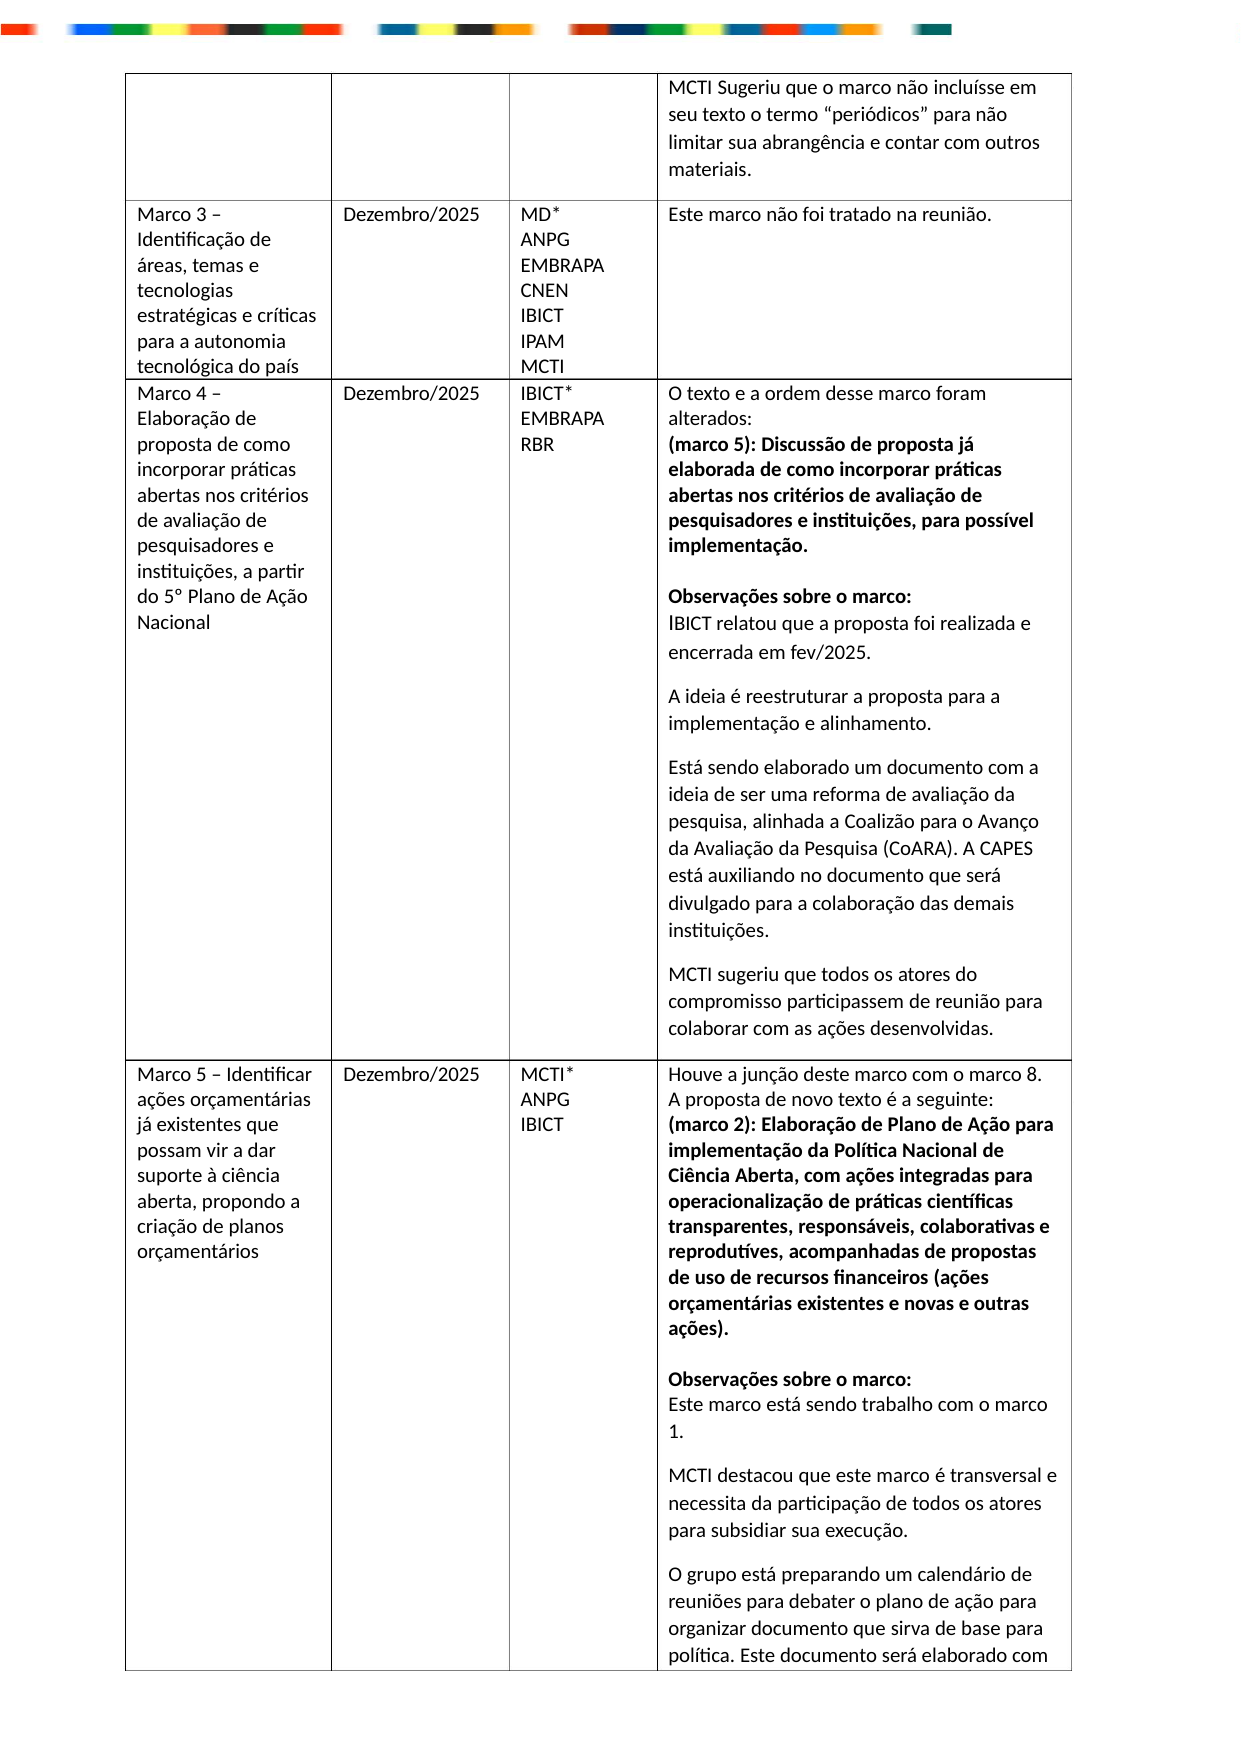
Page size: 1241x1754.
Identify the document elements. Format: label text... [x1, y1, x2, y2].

text pesquisadores e [137, 533, 334, 558]
text MD* [520, 201, 586, 226]
text Dezembro/2025 [343, 201, 506, 226]
text proposta de como [137, 431, 334, 456]
text necessita da participação de todos os atores [668, 1490, 1084, 1515]
text aberta, propondo a [137, 1188, 338, 1213]
text orçamentárias existentes e novas e outras [668, 1290, 1080, 1315]
text tecnologias [137, 277, 258, 303]
text abertas nos critérios [137, 482, 334, 507]
text EMBRAPA [520, 252, 631, 277]
text implementação e alinhamento. [668, 710, 1027, 735]
text Dezembro/2025 [343, 1061, 506, 1086]
text organizar documento que sirva de base para [668, 1615, 1075, 1641]
text de avaliação de [137, 507, 334, 532]
text instituições, a partir [137, 558, 334, 583]
text MCTI destacou que este marco é transversal e [668, 1462, 1084, 1488]
text Identificação de [137, 226, 296, 252]
text IPAM [520, 328, 631, 353]
text pesquisa, alinhada a Coalizão para o Avanço [668, 808, 1065, 834]
text seu texto o termo “periódicos” para não [668, 102, 1066, 127]
text abertas nos critérios de avaliação de [668, 482, 1060, 507]
text Este marco está sendo trabalho com o marco [668, 1392, 1074, 1417]
text implementação. [668, 533, 1060, 558]
text operacionalização de práticas científicas [668, 1188, 1080, 1213]
text para subsidiar sua execução. [668, 1517, 1084, 1542]
text MCTI Sugeriu que o marco não incluísse em [668, 74, 1066, 100]
text RBR [520, 431, 631, 456]
text para a autonomia [137, 328, 342, 353]
text MCTI* [520, 1061, 600, 1086]
text Houve a junção deste marco com o marco 8. [668, 1061, 1080, 1086]
text elaborada de como incorporar práticas [668, 456, 1060, 482]
text está auxiliando no documento que será [668, 863, 1065, 888]
text Está sendo elaborado um documento com a [668, 754, 1065, 779]
text Marco 3 – [137, 201, 296, 226]
text ANPG [520, 226, 631, 252]
text ANPG [520, 1086, 600, 1112]
text incorporar práticas [137, 456, 334, 482]
text encerrada em fev/2025. [668, 639, 897, 664]
text compromisso participassem de reunião para [668, 989, 1068, 1014]
text criação de planos [137, 1213, 338, 1238]
text ações). [668, 1315, 1080, 1340]
text da Avaliação da Pesquisa (CoARA). A CAPES [668, 836, 1065, 861]
text alterados: [668, 405, 1013, 431]
text possam vir a dar [137, 1137, 338, 1162]
text IBICT* [520, 380, 631, 405]
text ações orçamentárias [137, 1086, 338, 1112]
text (marco 5): Discussão de proposta já [668, 431, 1060, 456]
text IBICT relatou que a proposta foi realizada e [668, 609, 1058, 636]
text já existentes que [137, 1112, 338, 1137]
text instituições. [668, 917, 1065, 942]
text Ciência Aberta, com ações integradas para [668, 1162, 1080, 1188]
text áreas, temas e [137, 252, 296, 277]
text EMBRAPA [520, 405, 631, 431]
text 1. [668, 1419, 709, 1444]
text reuniões para debater o plano de ação para [668, 1588, 1075, 1613]
text estratégicas e críticas [137, 303, 342, 328]
text Elaboração de [137, 405, 282, 431]
text A ideia é reestruturar a proposta para a [668, 683, 1027, 708]
text orçamentários [137, 1239, 338, 1264]
text materiais. [668, 156, 1066, 181]
text MCTI [520, 354, 631, 379]
text implementação da Política Nacional de [668, 1137, 1080, 1162]
text colaborar com as ações desenvolvidas. [668, 1016, 1068, 1041]
text Marco 5 – Identificar [137, 1061, 338, 1086]
text de uso de recursos financeiros (ações [668, 1264, 1080, 1289]
text MCTI sugeriu que todos os atores do [668, 961, 1068, 987]
text Este marco não foi tratado na reunião. [668, 201, 1019, 226]
text O grupo está preparando um calendário de [668, 1561, 1075, 1586]
text limitar sua abrangência e contar com outros [668, 129, 1066, 154]
text reprodutíves, acompanhadas de propostas [668, 1239, 1080, 1264]
text Dezembro/2025 [343, 380, 506, 405]
text Marco 4 – [137, 380, 342, 405]
text política. Este documento será elaborado com [668, 1642, 1075, 1668]
text ideia de ser uma reforma de avaliação da [668, 781, 1065, 806]
text IBICT [520, 303, 631, 328]
text (marco 2): Elaboração de Plano de Ação para [668, 1112, 1080, 1137]
text suporte à ciência [137, 1162, 338, 1188]
text O texto e a ordem desse marco foram [668, 380, 1013, 405]
text CNEN [520, 277, 631, 303]
text pesquisadores e instituições, para possível [668, 507, 1060, 532]
text A proposta de novo texto é a seguinte: [668, 1086, 1080, 1112]
text Nacional [137, 609, 334, 634]
text Observações sobre o marco: [668, 583, 1058, 609]
text do 5º Plano de Ação [137, 583, 334, 609]
text tecnológica do país [137, 354, 342, 379]
text transparentes, responsáveis, colaborativas e [668, 1213, 1080, 1238]
text IBICT [520, 1112, 600, 1137]
text divulgado para a colaboração das demais [668, 890, 1065, 915]
text Observações sobre o marco: [668, 1366, 1074, 1391]
